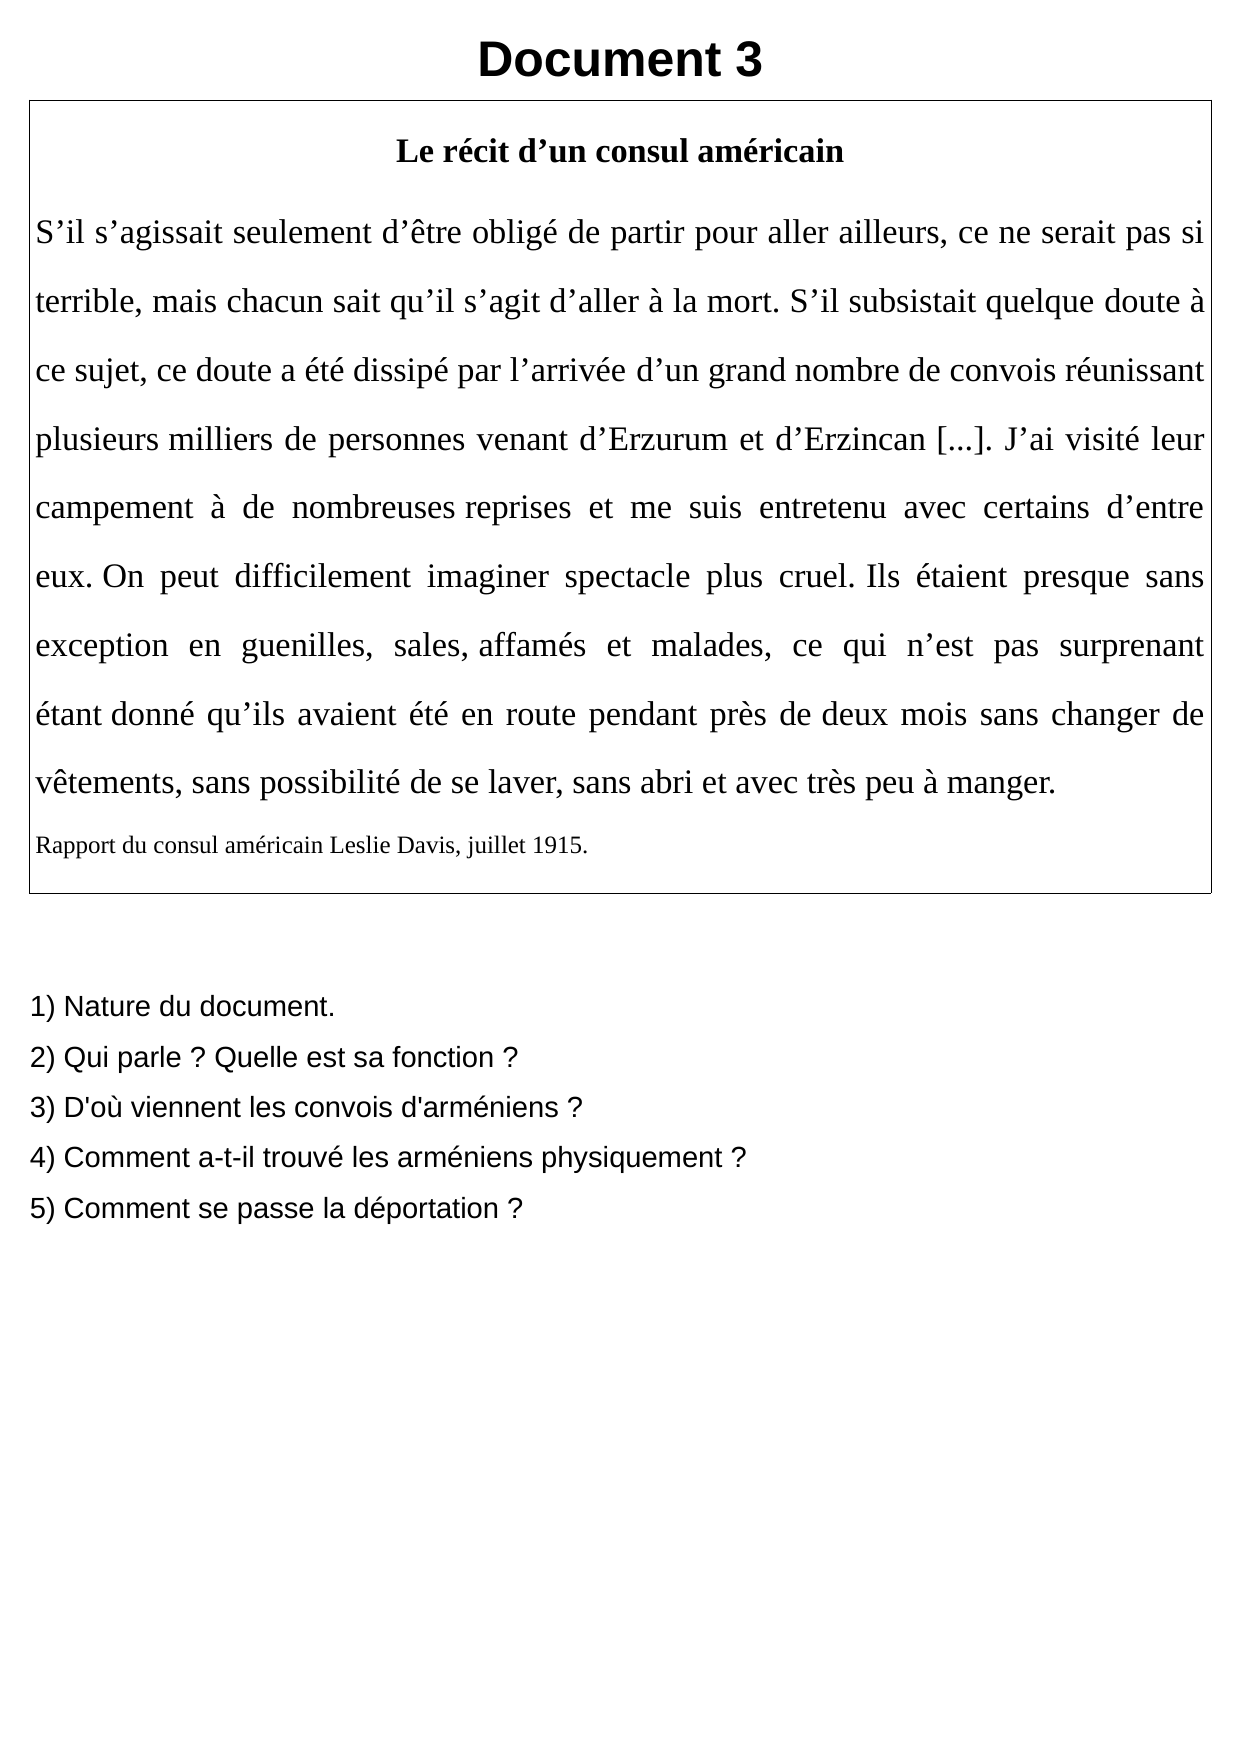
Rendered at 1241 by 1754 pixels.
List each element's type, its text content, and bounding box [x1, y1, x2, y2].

text 2) Qui parle ? Quelle est sa fonction ? [29, 1040, 1211, 1073]
text 5) Comment se passe la déportation ? [29, 1191, 1211, 1224]
text 3) D'où viennent les convois d'arméniens ? [29, 1090, 1211, 1124]
table_header Le récit d’un consul américain S’il s’agissait seulement d’être obligé de partir pour aller ailleurs, ce ne serait pas si terrible, mais chacun sait qu’il s’agit d’aller à la mort. S’il subsistait quelque doute à ce sujet, ce doute a été dissipé par l’arrivée d’un grand nombre de convois réunissant plusieurs milliers de personnes venant d’Erzurum et d’Erzincan [...]. J’ai visité leur campement à de nombreuses reprises et me suis entretenu avec certains d’entre eux. On peut difficilement imaginer spectacle plus cruel. Ils étaient presque sans exception en guenilles, sales, affamés et malades, ce qui n’est pas surprenant étant donné qu’ils avaient été en route pendant près de deux mois sans changer de vêtements, sans possibilité de se laver, sans abri et avec très peu à manger. Rapport du consul américain Leslie Davis, juillet 1915. [30, 101, 1211, 893]
text 1) Nature du document. [29, 989, 1211, 1023]
text 4) Comment a-t-il trouvé les arméniens physiquement ? [29, 1140, 1211, 1174]
text Document 3 [29, 29, 1211, 87]
